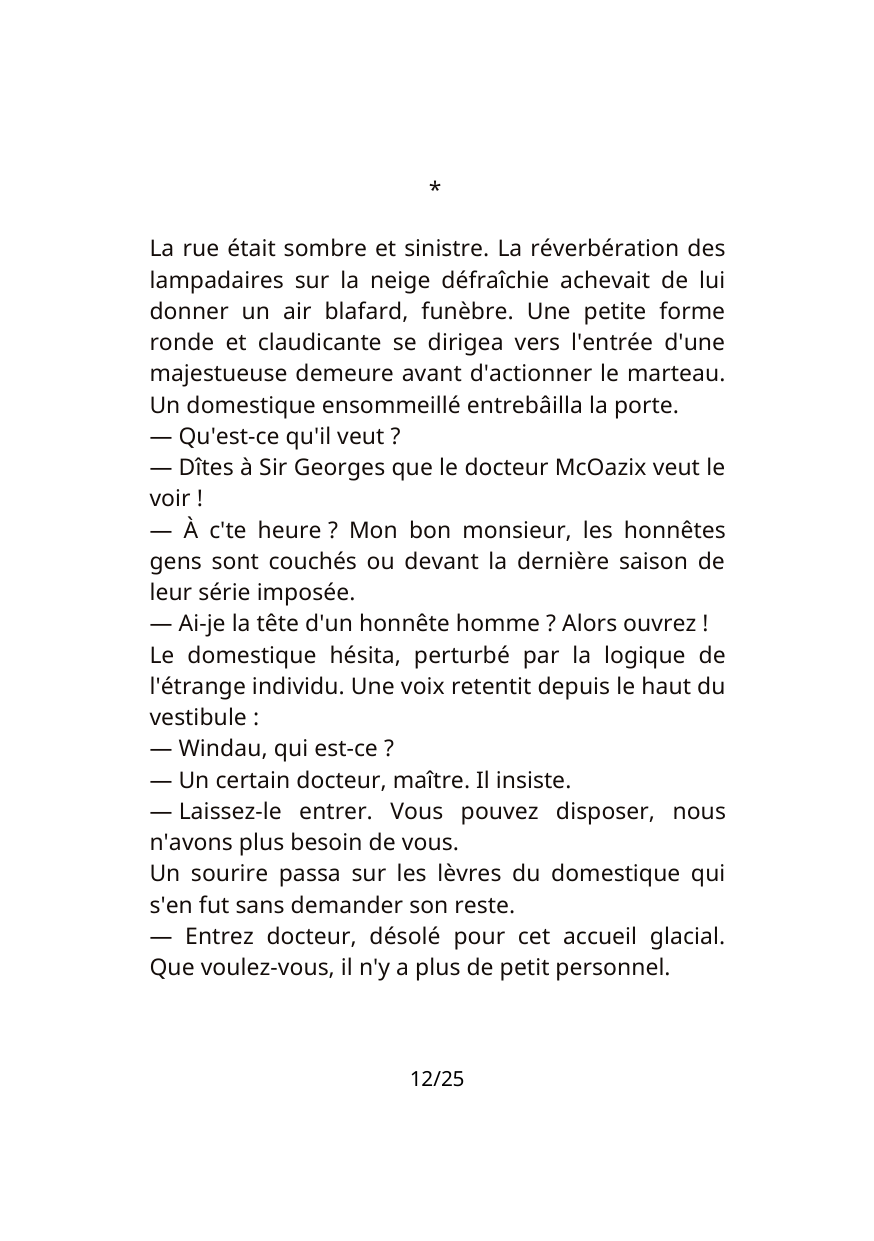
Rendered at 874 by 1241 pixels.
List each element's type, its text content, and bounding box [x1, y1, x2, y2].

text — Dîtes à Sir Georges que le docteur McOazix veut le voir ! [149, 451, 726, 514]
text — À c'te heure ? Mon bon monsieur, les honnêtes gens sont couchés ou devant la dernière saison de leur série imposée. [149, 514, 726, 607]
text — Qu'est-ce qu'il veut ? [149, 420, 726, 451]
text Le domestique hésita, perturbé par la logique de l'étrange individu. Une voix retentit depuis le haut du vestibule : [149, 639, 726, 732]
text — Laissez-le entrer. Vous pouvez disposer, nous n'avons plus besoin de vous. [149, 795, 726, 857]
text * [149, 174, 726, 206]
text — Entrez docteur, désolé pour cet accueil glacial. Que voulez-vous, il n'y a plus de petit personnel. [149, 920, 726, 982]
text La rue était sombre et sinistre. La réverbération des lampadaires sur la neige défraîchie achevait de lui donner un air blafard, funèbre. Une petite forme ronde et claudicante se dirigea vers l'entrée d'une majestueuse demeure avant d'actionner le marteau. Un domestique ensommeillé entrebâilla la porte. [149, 232, 726, 420]
text Un sourire passa sur les lèvres du domestique qui s'en fut sans demander son reste. [149, 857, 726, 920]
text — Windau, qui est-ce ? [149, 732, 726, 764]
text — Un certain docteur, maître. Il insiste. [149, 764, 726, 795]
text — Ai-je la tête d'un honnête homme ? Alors ouvrez ! [149, 607, 726, 639]
